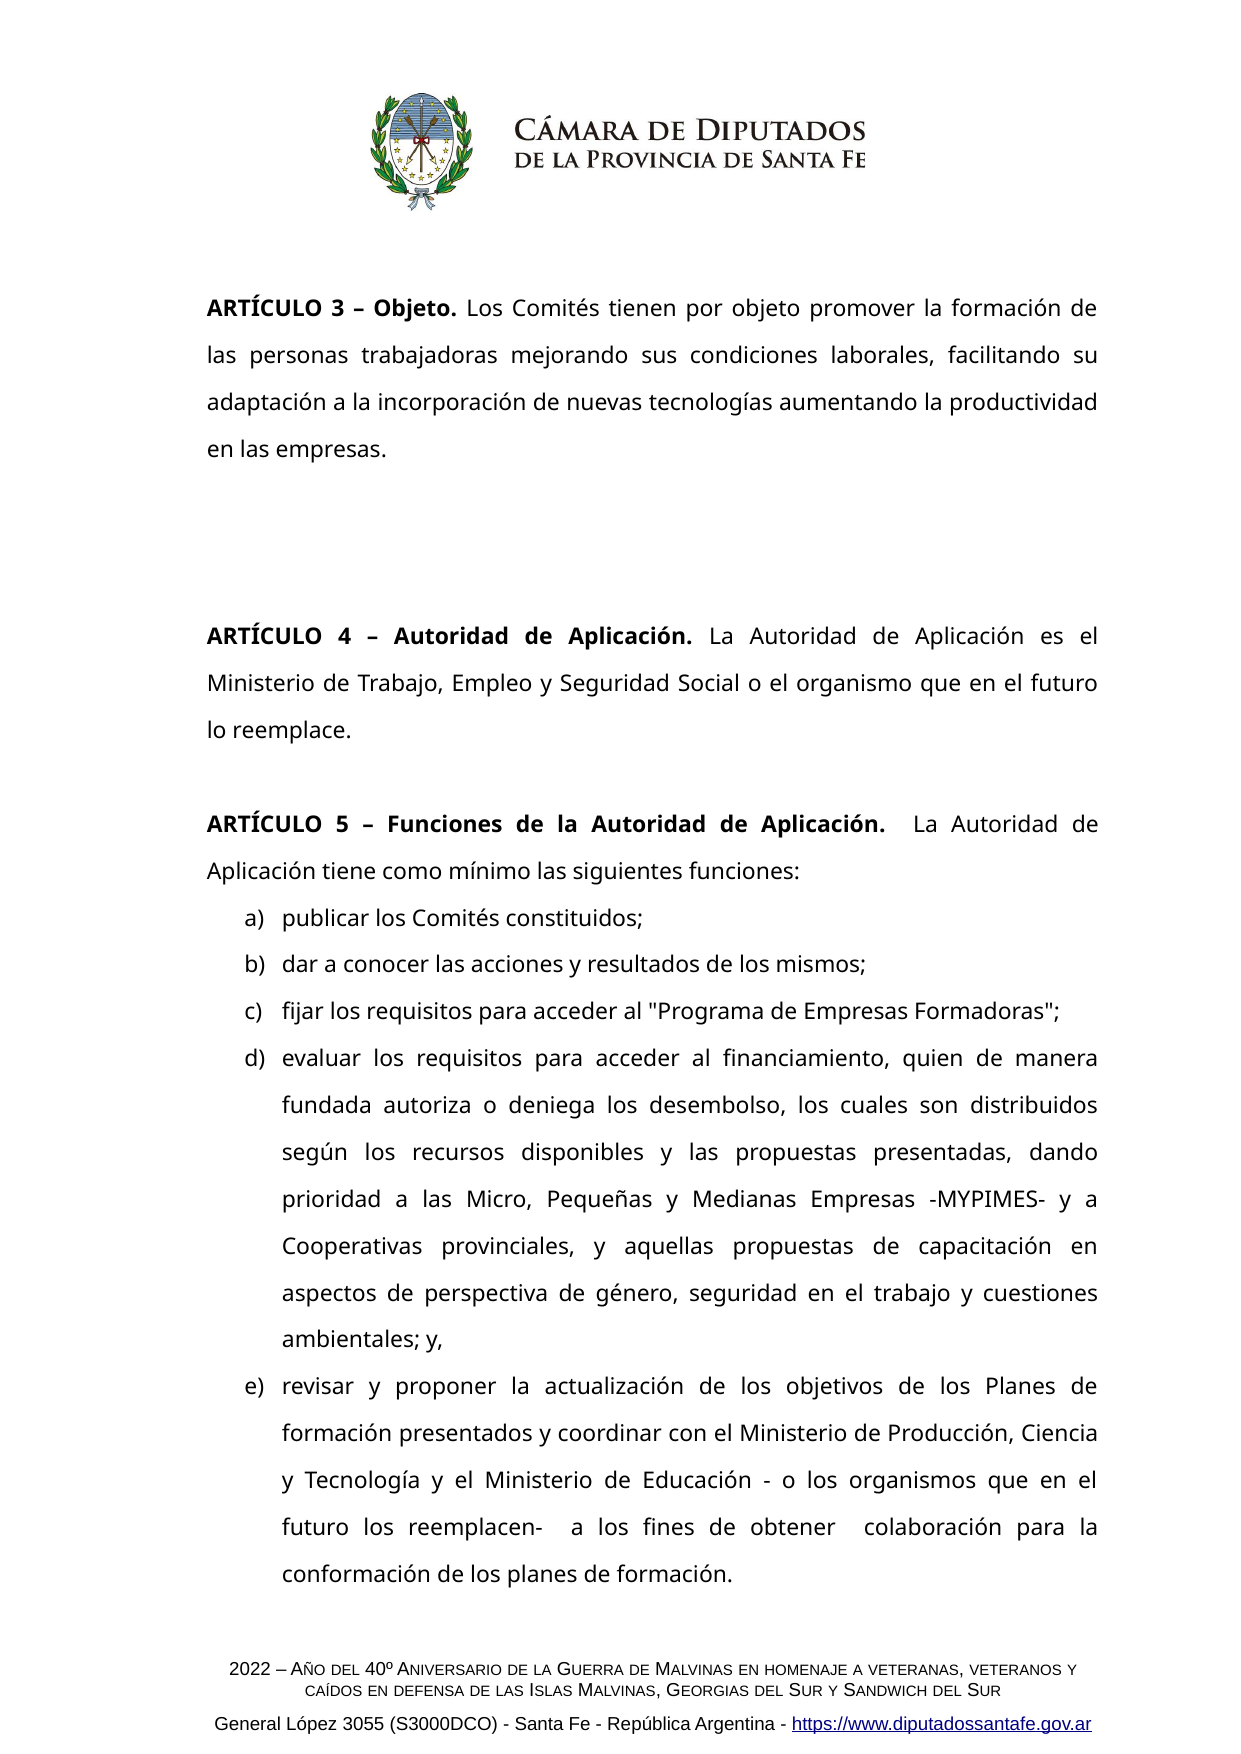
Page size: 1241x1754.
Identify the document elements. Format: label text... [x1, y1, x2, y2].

picture [370, 93, 866, 215]
text ARTÍCULO 3 – Objeto. Los Comités tienen por objeto promover la formación de las personas trabajadoras mejorando sus condiciones laborales, facilitando su adaptación a la incorporación de nuevas tecnologías aumentando la productividad en las empresas. [207, 292, 1099, 464]
text ARTÍCULO 5 – Funciones de la Autoridad de Aplicación. La Autoridad de Aplicación tiene como mínimo las siguientes funciones: [207, 808, 1099, 886]
list fijar los requisitos para acceder al "Programa de Empresas Formadoras"; [244, 995, 1099, 1027]
text ARTÍCULO 4 – Autoridad de Aplicación. La Autoridad de Aplicación es el Ministerio de Trabajo, Empleo y Seguridad Social o el organismo que en el futuro lo reemplace. [207, 620, 1099, 745]
list evaluar los requisitos para acceder al financiamiento, quien de manera fundada autoriza o deniega los desembolso, los cuales son distribuidos según los recursos disponibles y las propuestas presentadas, dando prioridad a las Micro, Pequeñas y Medianas Empresas -MYPIMES- y a Cooperativas provinciales, y aquellas propuestas de capacitación en aspectos de perspectiva de género, seguridad en el trabajo y cuestiones ambientales; y, [244, 1042, 1099, 1355]
list publicar los Comités constituidos; [244, 902, 1099, 933]
list revisar y proponer la actualización de los objetivos de los Planes de formación presentados y coordinar con el Ministerio de Producción, Ciencia y Tecnología y el Ministerio de Educación - o los organismos que en el futuro los reemplacen- a los fines de obtener colaboración para la conformación de los planes de formación. [244, 1370, 1099, 1589]
list dar a conocer las acciones y resultados de los mismos; [244, 948, 1099, 980]
